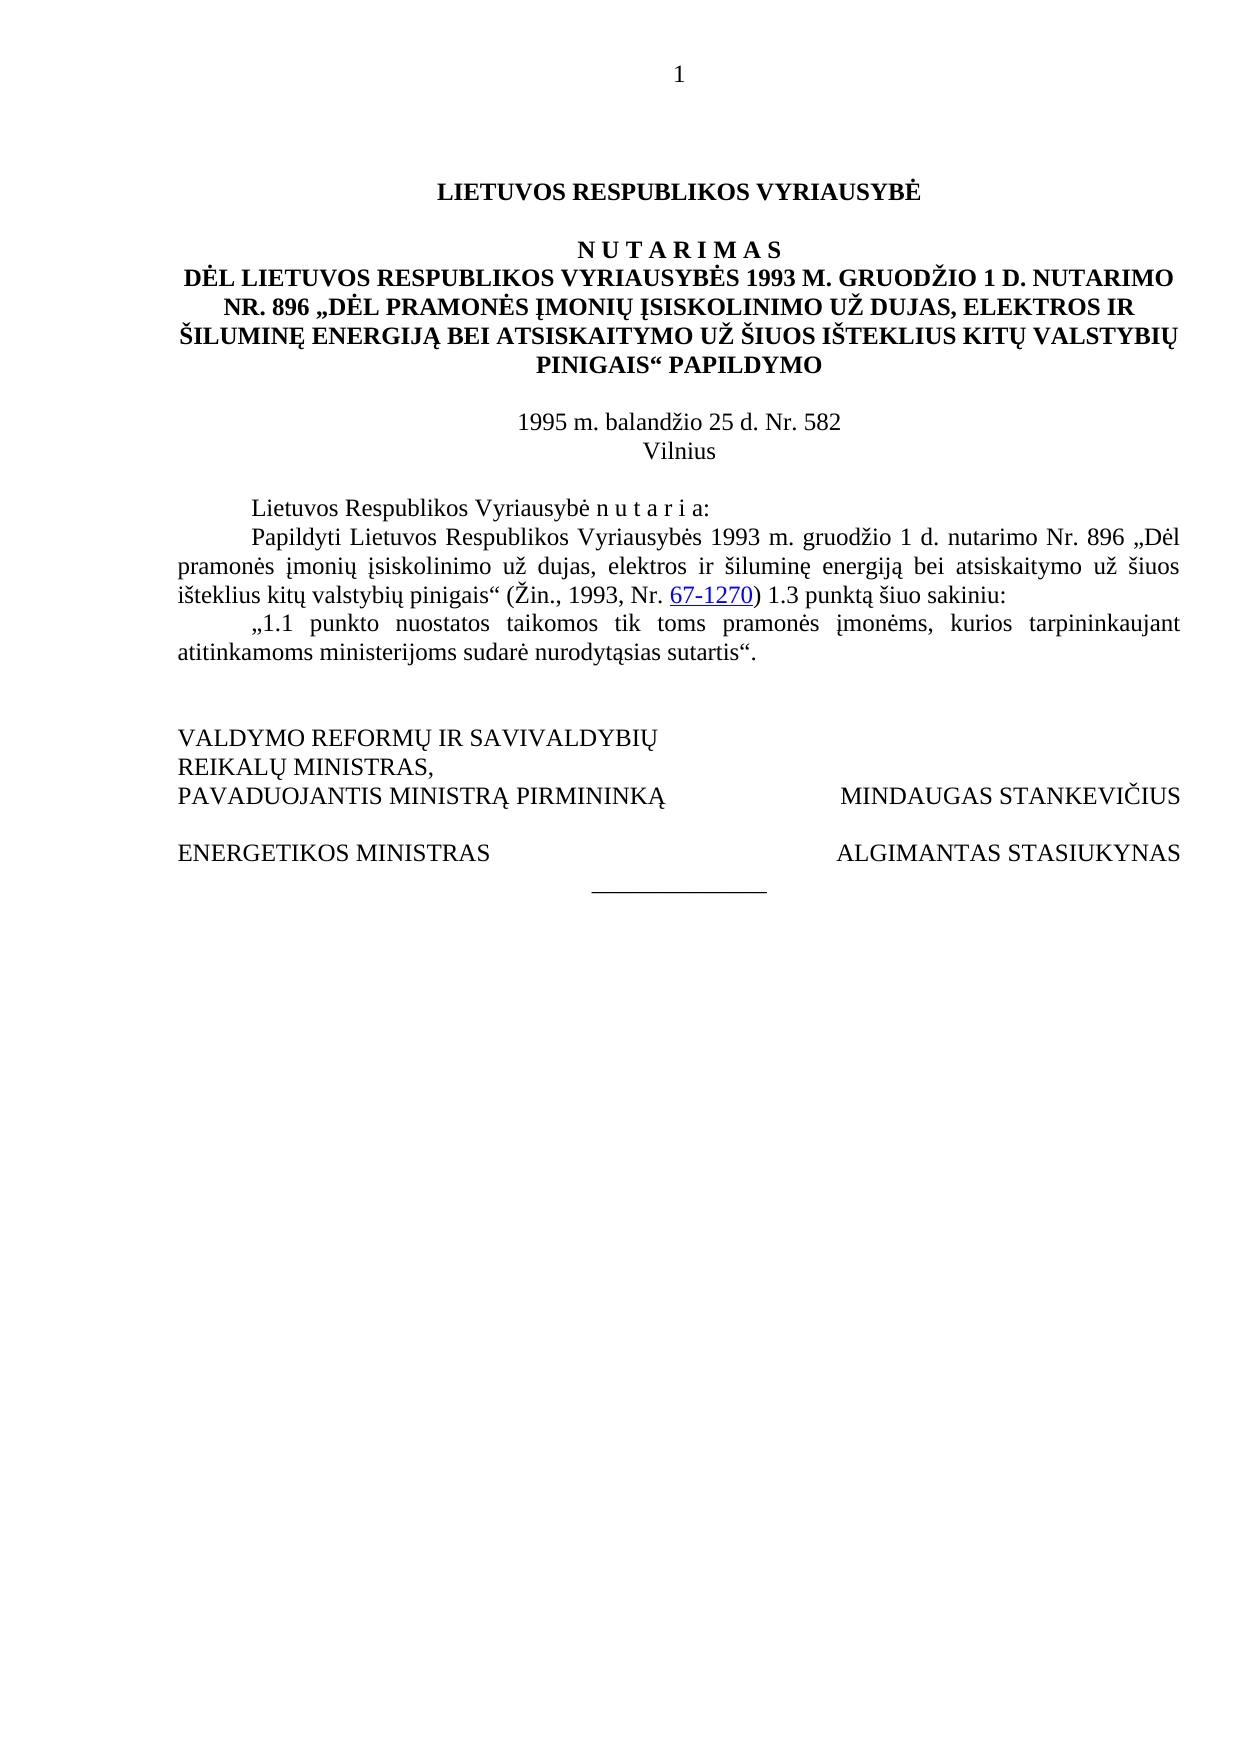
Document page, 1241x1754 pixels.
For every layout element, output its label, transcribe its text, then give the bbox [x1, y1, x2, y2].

text „1.1 punkto nuostatos taikomos tik toms pramonės įmonėms, kurios tarpininkaujant atitinkamoms ministerijoms sudarė nurodytąsias sutartis“. [177, 608, 1181, 666]
text LIETUVOS RESPUBLIKOS VYRIAUSYBĖ [177, 177, 1181, 206]
text 1995 m. balandžio 25 d. Nr. 582 [177, 407, 1181, 436]
text Vilnius [177, 436, 1181, 465]
text DĖL LIETUVOS RESPUBLIKOS VYRIAUSYBĖS 1993 M. GRUODŽIO 1 D. NUTARIMO NR. 896 „DĖL PRAMONĖS ĮMONIŲ ĮSISKOLINIMO UŽ DUJAS, ELEKTROS IR ŠILUMINĘ ENERGIJĄ BEI ATSISKAITYMO UŽ ŠIUOS IŠTEKLIUS KITŲ VALSTYBIŲ PINIGAIS“ PAPILDYMO [177, 263, 1181, 378]
text ______________ [177, 867, 1181, 896]
text Lietuvos Respublikos Vyriausybė nutaria: [177, 493, 1181, 522]
text PAVADUOJANTIS MINISTRĄ PIRMININKĄ MINDAUGAS STANKEVIČIUS [177, 781, 1181, 810]
text Papildyti Lietuvos Respublikos Vyriausybės 1993 m. gruodžio 1 d. nutarimo Nr. 896 „Dėl pramonės įmonių įsiskolinimo už dujas, elektros ir šiluminę energiją bei atsiskaitymo už šiuos išteklius kitų valstybių pinigais“ (Žin., 1993, Nr. 67-1270) 1.3 punktą šiuo sakiniu: [177, 522, 1181, 608]
text REIKALŲ MINISTRAS, [177, 752, 1181, 781]
text N U T A R I M A S [177, 235, 1181, 263]
text ENERGETIKOS MINISTRAS ALGIMANTAS STASIUKYNAS [177, 838, 1181, 867]
text VALDYMO REFORMŲ IR SAVIVALDYBIŲ [177, 723, 1181, 752]
